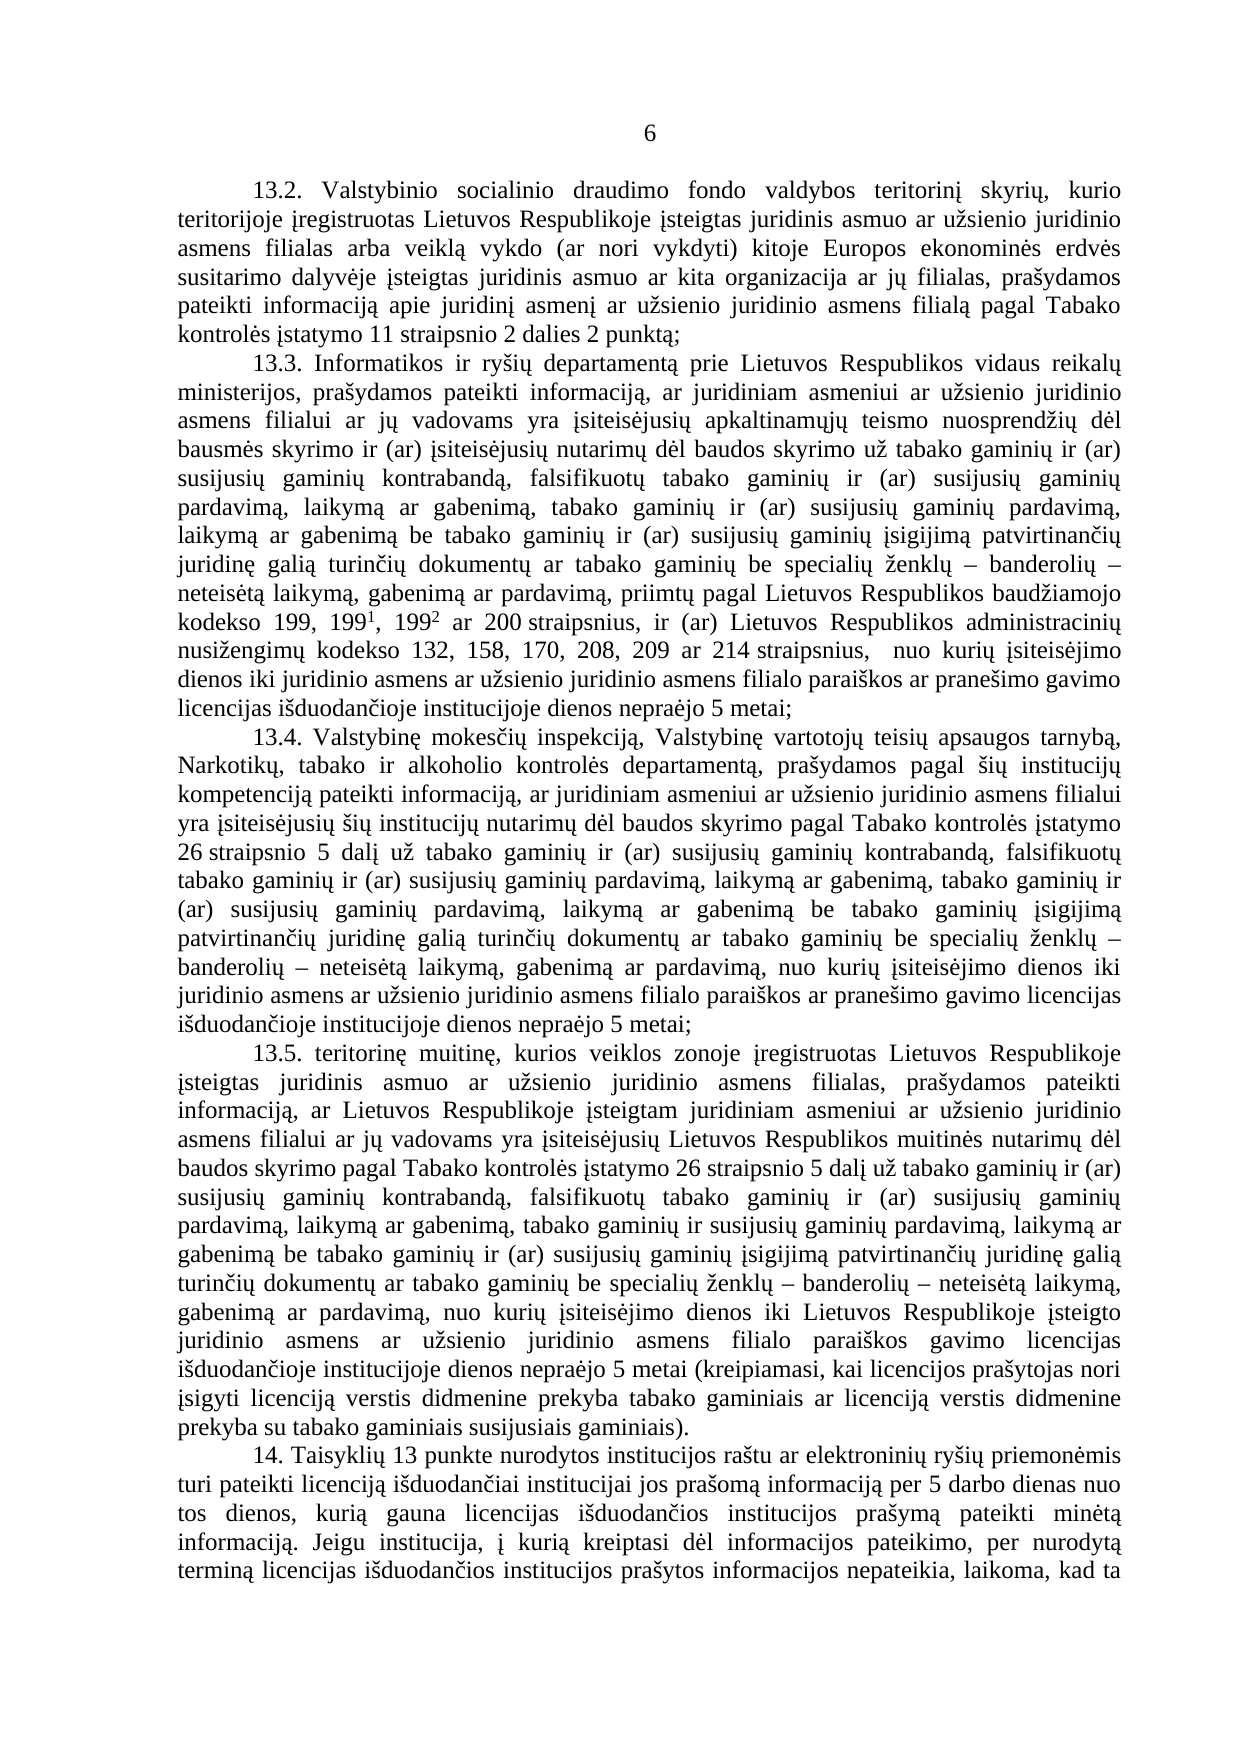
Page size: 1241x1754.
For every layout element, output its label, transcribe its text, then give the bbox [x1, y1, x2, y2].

text 13.4. Valstybinę mokesčių inspekciją, Valstybinę vartotojų teisių apsaugos tarnybą, Narkotikų, tabako ir alkoholio kontrolės departamentą, prašydamos pagal šių institucijų kompetenciją pateikti informaciją, ar juridiniam asmeniui ar užsienio juridinio asmens filialui yra įsiteisėjusių šių institucijų nutarimų dėl baudos skyrimo pagal Tabako kontrolės įstatymo 26 straipsnio 5 dalį už tabako gaminių ir (ar) susijusių gaminių kontrabandą, falsifikuotų tabako gaminių ir (ar) susijusių gaminių pardavimą, laikymą ar gabenimą, tabako gaminių ir (ar) susijusių gaminių pardavimą, laikymą ar gabenimą be tabako gaminių įsigijimą patvirtinančių juridinę galią turinčių dokumentų ar tabako gaminių be specialių ženklų – banderolių – neteisėtą laikymą, gabenimą ar pardavimą, nuo kurių įsiteisėjimo dienos iki juridinio asmens ar užsienio juridinio asmens filialo paraiškos ar pranešimo gavimo licencijas išduodančioje institucijoje dienos nepraėjo 5 metai; [177, 722, 1122, 1038]
text 13.3. Informatikos ir ryšių departamentą prie Lietuvos Respublikos vidaus reikalų ministerijos, prašydamos pateikti informaciją, ar juridiniam asmeniui ar užsienio juridinio asmens filialui ar jų vadovams yra įsiteisėjusių apkaltinamųjų teismo nuosprendžių dėl bausmės skyrimo ir (ar) įsiteisėjusių nutarimų dėl baudos skyrimo už tabako gaminių ir (ar) susijusių gaminių kontrabandą, falsifikuotų tabako gaminių ir (ar) susijusių gaminių pardavimą, laikymą ar gabenimą, tabako gaminių ir (ar) susijusių gaminių pardavimą, laikymą ar gabenimą be tabako gaminių ir (ar) susijusių gaminių įsigijimą patvirtinančių juridinę galią turinčių dokumentų ar tabako gaminių be specialių ženklų – banderolių – neteisėtą laikymą, gabenimą ar pardavimą, priimtų pagal Lietuvos Respublikos baudžiamojo kodekso 199, 1991, 1992 ar 200 straipsnius, ir (ar) Lietuvos Respublikos administracinių nusižengimų kodekso 132, 158, 170, 208, 209 ar 214 straipsnius, nuo kurių įsiteisėjimo dienos iki juridinio asmens ar užsienio juridinio asmens filialo paraiškos ar pranešimo gavimo licencijas išduodančioje institucijoje dienos nepraėjo 5 metai; [177, 348, 1122, 722]
text 13.5. teritorinę muitinę, kurios veiklos zonoje įregistruotas Lietuvos Respublikoje įsteigtas juridinis asmuo ar užsienio juridinio asmens filialas, prašydamos pateikti informaciją, ar Lietuvos Respublikoje įsteigtam juridiniam asmeniui ar užsienio juridinio asmens filialui ar jų vadovams yra įsiteisėjusių Lietuvos Respublikos muitinės nutarimų dėl baudos skyrimo pagal Tabako kontrolės įstatymo 26 straipsnio 5 dalį už tabako gaminių ir (ar) susijusių gaminių kontrabandą, falsifikuotų tabako gaminių ir (ar) susijusių gaminių pardavimą, laikymą ar gabenimą, tabako gaminių ir susijusių gaminių pardavimą, laikymą ar gabenimą be tabako gaminių ir (ar) susijusių gaminių įsigijimą patvirtinančių juridinę galią turinčių dokumentų ar tabako gaminių be specialių ženklų – banderolių – neteisėtą laikymą, gabenimą ar pardavimą, nuo kurių įsiteisėjimo dienos iki Lietuvos Respublikoje įsteigto juridinio asmens ar užsienio juridinio asmens filialo paraiškos gavimo licencijas išduodančioje institucijoje dienos nepraėjo 5 metai (kreipiamasi, kai licencijos prašytojas nori įsigyti licenciją verstis didmenine prekyba tabako gaminiais ar licenciją verstis didmenine prekyba su tabako gaminiais susijusiais gaminiais). [177, 1038, 1122, 1441]
text 14. Taisyklių 13 punkte nurodytos institucijos raštu ar elektroninių ryšių priemonėmis turi pateikti licenciją išduodančiai institucijai jos prašomą informaciją per 5 darbo dienas nuo tos dienos, kurią gauna licencijas išduodančios institucijos prašymą pateikti minėtą informaciją. Jeigu institucija, į kurią kreiptasi dėl informacijos pateikimo, per nurodytą terminą licencijas išduodančios institucijos prašytos informacijos nepateikia, laikoma, kad ta [177, 1441, 1122, 1584]
text 13.2. Valstybinio socialinio draudimo fondo valdybos teritorinį skyrių, kurio teritorijoje įregistruotas Lietuvos Respublikoje įsteigtas juridinis asmuo ar užsienio juridinio asmens filialas arba veiklą vykdo (ar nori vykdyti) kitoje Europos ekonominės erdvės susitarimo dalyvėje įsteigtas juridinis asmuo ar kita organizacija ar jų filialas, prašydamos pateikti informaciją apie juridinį asmenį ar užsienio juridinio asmens filialą pagal Tabako kontrolės įstatymo 11 straipsnio 2 dalies 2 punktą; [177, 176, 1122, 348]
